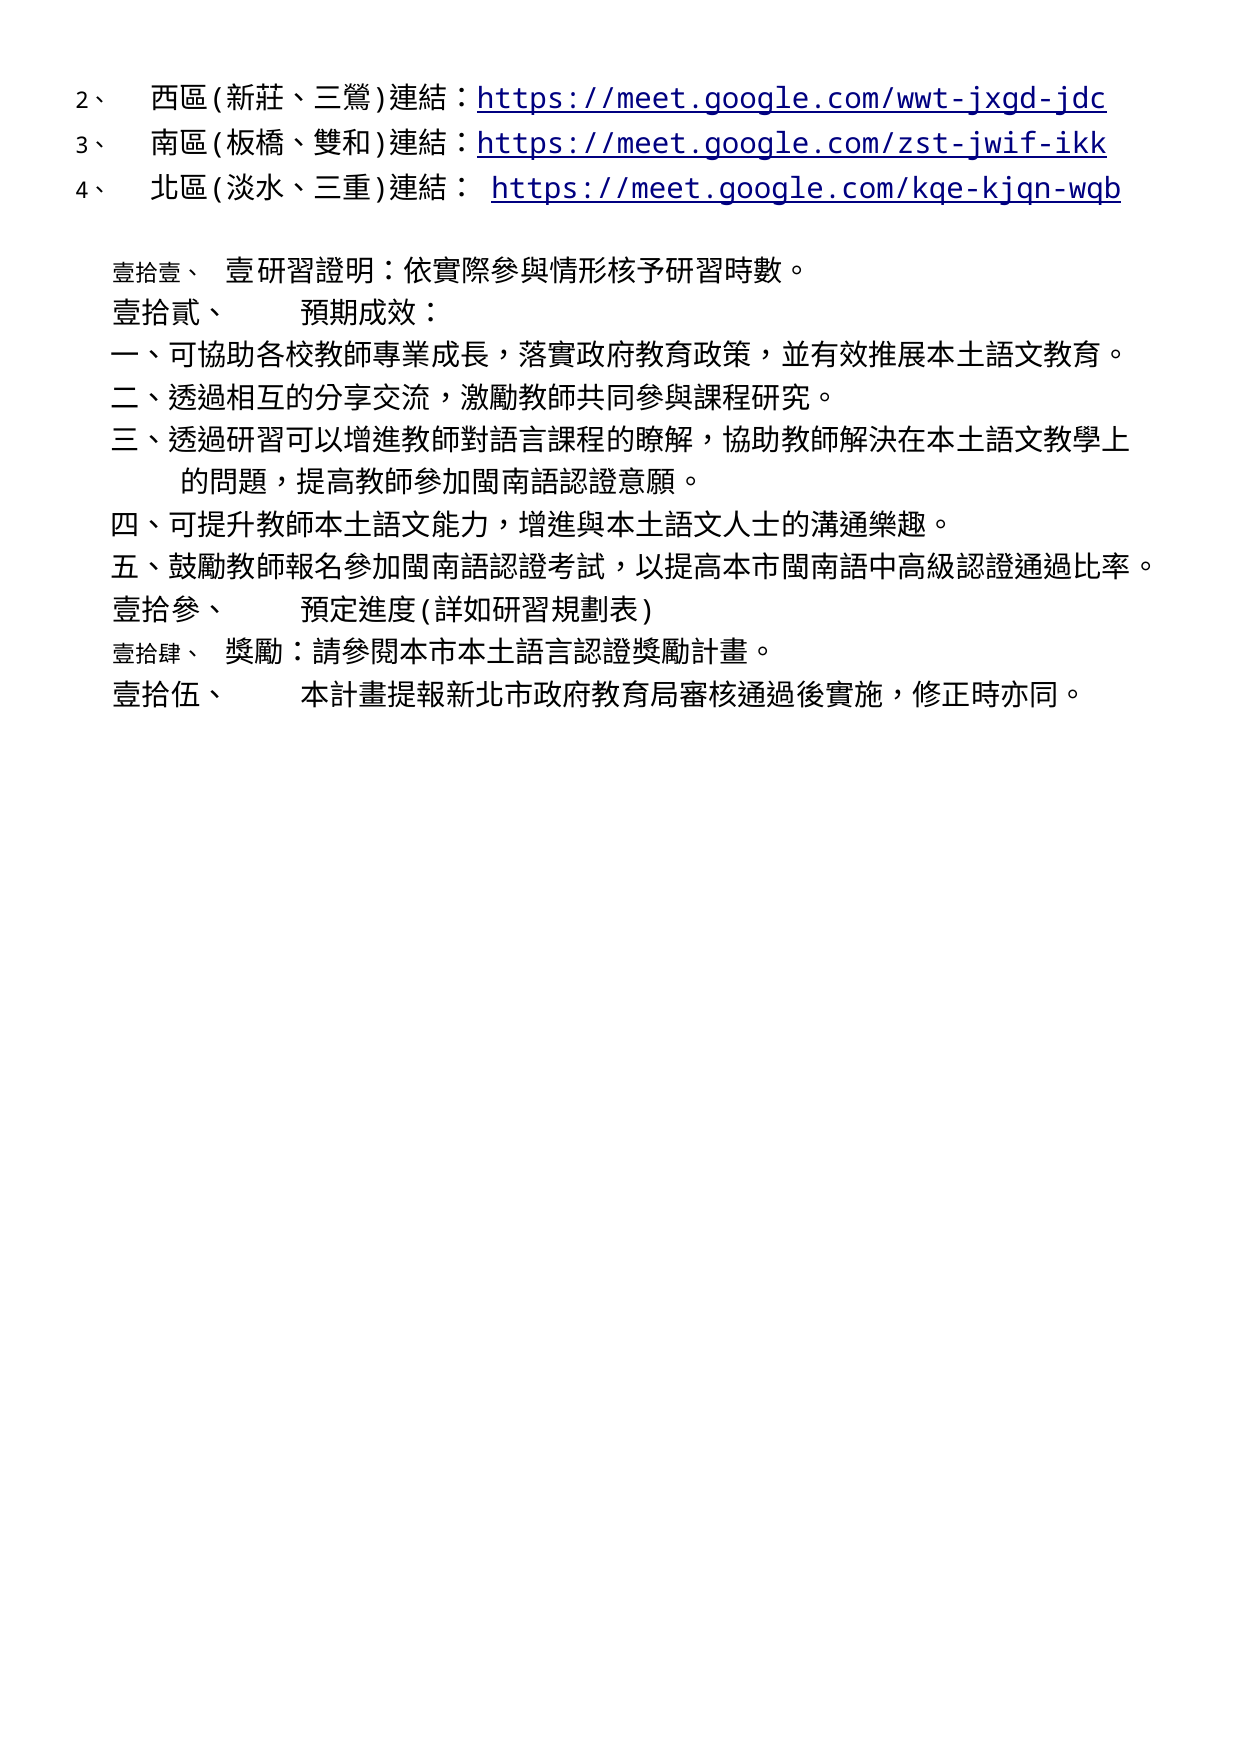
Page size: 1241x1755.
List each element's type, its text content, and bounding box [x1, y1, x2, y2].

text 四、可提升教師本土語文能力，增進與本土語文人士的溝通樂趣。 [75, 501, 1186, 544]
text 五、鼓勵教師報名參加閩南語認證考試，以提高本市閩南語中高級認證通過比率。 [75, 544, 1186, 586]
text 二、透過相互的分享交流，激勵教師共同參與課程研究。 [75, 374, 1186, 417]
list 壹研習證明：依實際參與情形核予研習時數。 [75, 247, 1186, 289]
text 的問題，提高教師參加閩南語認證意願。 [75, 459, 1186, 501]
list 預期成效： [75, 289, 1186, 332]
list 南區(板橋、雙和)連結：https://meet.google.com/zst-jwif-ikk [75, 120, 1186, 162]
text 一、可協助各校教師專業成長，落實政府教育政策，並有效推展本土語文教育。 [75, 332, 1186, 374]
list 預定進度(詳如研習規劃表) [75, 586, 1186, 629]
list 獎勵：請參閱本市本土語言認證獎勵計畫。 [75, 629, 1186, 671]
list 本計畫提報新北市政府教育局審核通過後實施，修正時亦同。 [75, 671, 1186, 713]
text 三、透過研習可以增進教師對語言課程的瞭解，協助教師解決在本土語文教學上 [75, 417, 1186, 459]
list 西區(新莊、三鶯)連結：https://meet.google.com/wwt-jxgd-jdc [75, 75, 1186, 117]
list 北區(淡水、三重)連結： https://meet.google.com/kqe-kjqn-wqb [75, 164, 1186, 207]
